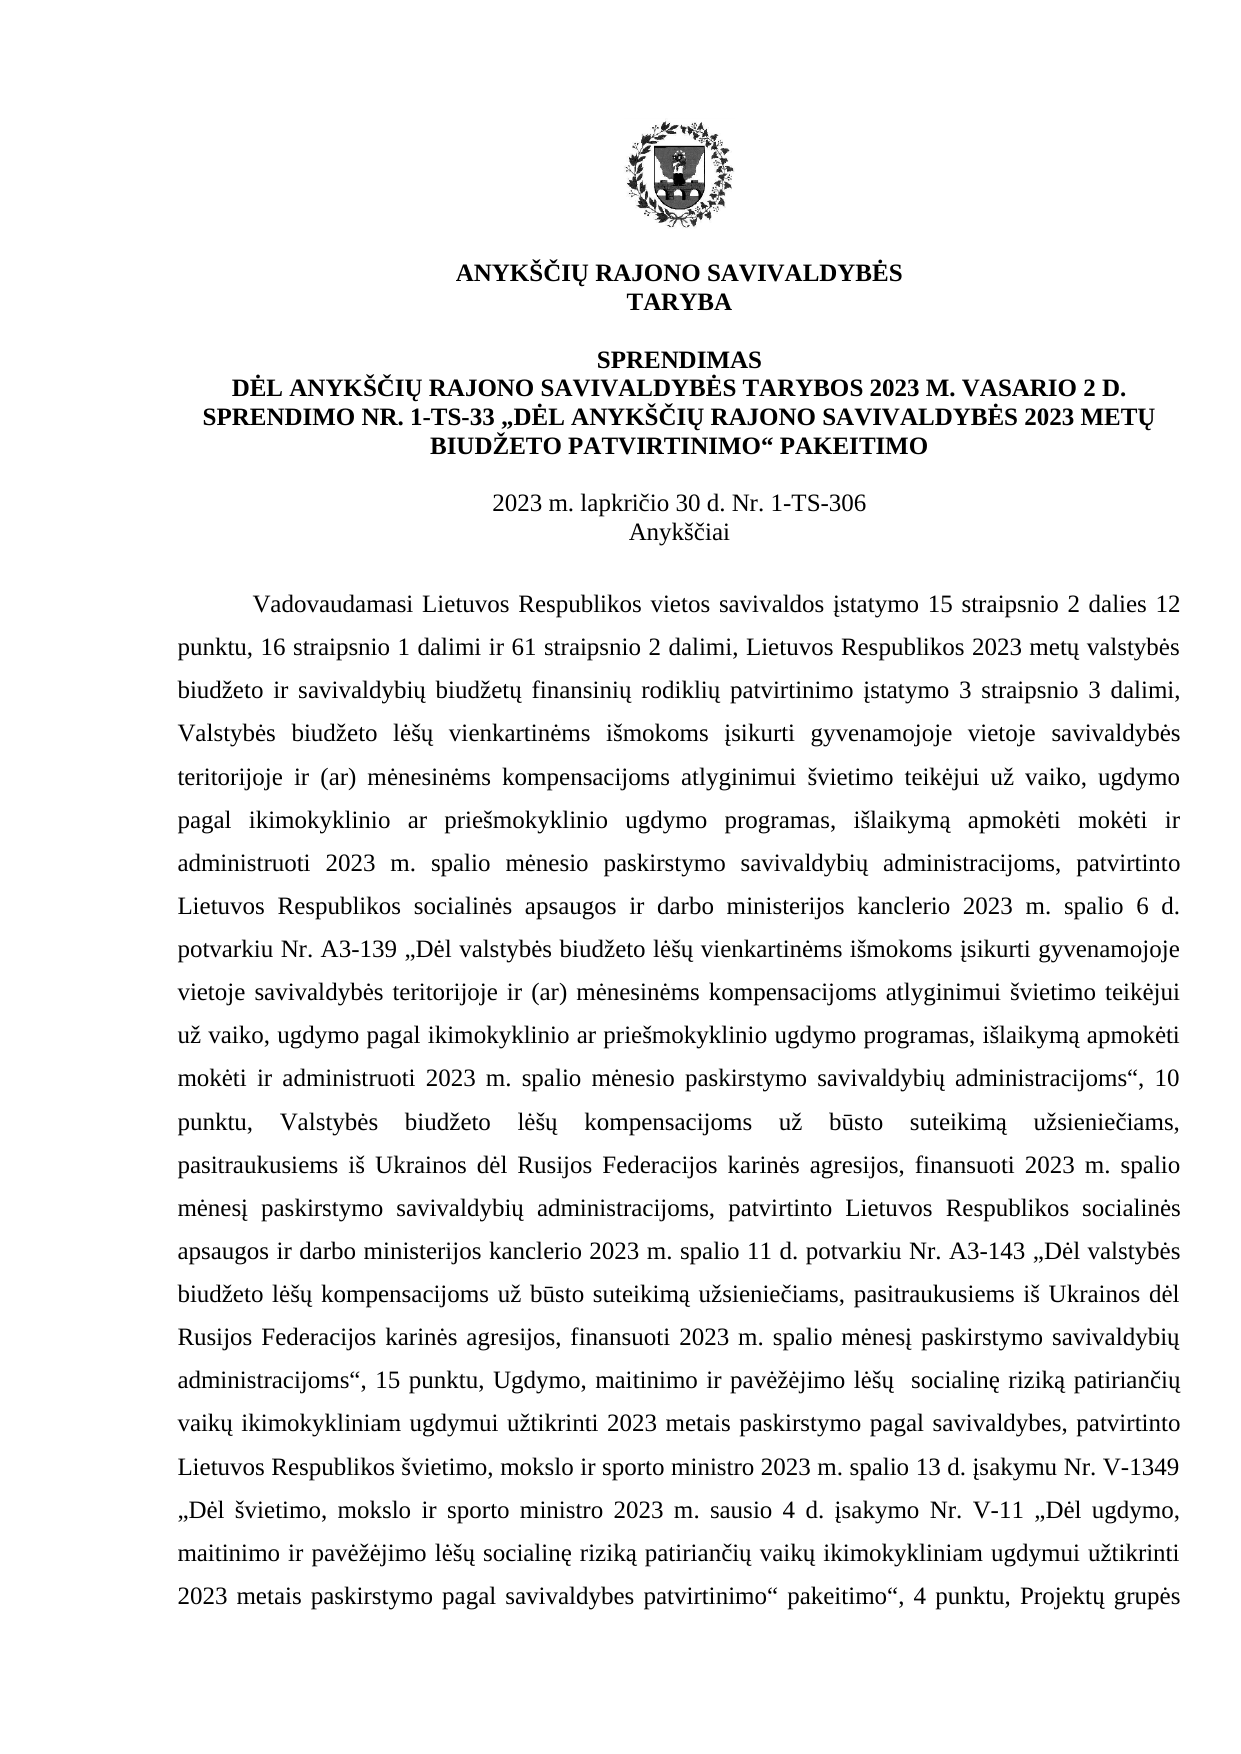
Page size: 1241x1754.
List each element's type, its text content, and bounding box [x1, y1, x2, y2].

text SPRENDIMAS [177, 345, 1181, 373]
text TARYBA [177, 287, 1181, 316]
text Vadovaudamasi Lietuvos Respublikos vietos savivaldos įstatymo 15 straipsnio 2 dalies 12 punktu, 16 straipsnio 1 dalimi ir 61 straipsnio 2 dalimi, Lietuvos Respublikos 2023 metų valstybės biudžeto ir savivaldybių biudžetų finansinių rodiklių patvirtinimo įstatymo 3 straipsnio 3 dalimi, Valstybės biudžeto lėšų vienkartinėms išmokoms įsikurti gyvenamojoje vietoje savivaldybės teritorijoje ir (ar) mėnesinėms kompensacijoms atlyginimui švietimo teikėjui už vaiko, ugdymo pagal ikimokyklinio ar priešmokyklinio ugdymo programas, išlaikymą apmokėti mokėti ir administruoti 2023 m. spalio mėnesio paskirstymo savivaldybių administracijoms, patvirtinto Lietuvos Respublikos socialinės apsaugos ir darbo ministerijos kanclerio 2023 m. spalio 6 d. potvarkiu Nr. A3-139 „Dėl valstybės biudžeto lėšų vienkartinėms išmokoms įsikurti gyvenamojoje vietoje savivaldybės teritorijoje ir (ar) mėnesinėms kompensacijoms atlyginimui švietimo teikėjui už vaiko, ugdymo pagal ikimokyklinio ar priešmokyklinio ugdymo programas, išlaikymą apmokėti mokėti ir administruoti 2023 m. spalio mėnesio paskirstymo savivaldybių administracijoms“, 10 punktu, Valstybės biudžeto lėšų kompensacijoms už būsto suteikimą užsieniečiams, pasitraukusiems iš Ukrainos dėl Rusijos Federacijos karinės agresijos, finansuoti 2023 m. spalio mėnesį paskirstymo savivaldybių administracijoms, patvirtinto Lietuvos Respublikos socialinės apsaugos ir darbo ministerijos kanclerio 2023 m. spalio 11 d. potvarkiu Nr. A3-143 „Dėl valstybės biudžeto lėšų kompensacijoms už būsto suteikimą užsieniečiams, pasitraukusiems iš Ukrainos dėl Rusijos Federacijos karinės agresijos, finansuoti 2023 m. spalio mėnesį paskirstymo savivaldybių administracijoms“, 15 punktu, Ugdymo, maitinimo ir pavėžėjimo lėšų socialinę riziką patiriančių vaikų ikimokykliniam ugdymui užtikrinti 2023 metais paskirstymo pagal savivaldybes, patvirtinto Lietuvos Respublikos švietimo, mokslo ir sporto ministro 2023 m. spalio 13 d. įsakymu Nr. V-1349 „Dėl švietimo, mokslo ir sporto ministro 2023 m. sausio 4 d. įsakymo Nr. V-11 „Dėl ugdymo, maitinimo ir pavėžėjimo lėšų socialinę riziką patiriančių vaikų ikimokykliniam ugdymui užtikrinti 2023 metais paskirstymo pagal savivaldybes patvirtinimo“ pakeitimo“, 4 punktu, Projektų grupės [177, 589, 1181, 1610]
text DĖl Anykščių rajono savivaldybės TARYBOS 2023 m. VASARIO 2 D. SPRENDIMO nR. 1-ts-33 „DĖL ANYKŠČIŲ RAJONO SAVIVALDYBĖS 2023 METŲ biudžeto patvirtinimo“ PAKEITIMO [177, 373, 1181, 460]
text Anykščiai [177, 517, 1181, 546]
text 2023 m. lapkričio 30 d. Nr. 1-TS-306 [177, 488, 1181, 517]
text ANYKŠČIŲ RAJONO SAVIVALDYBĖS [177, 258, 1181, 287]
